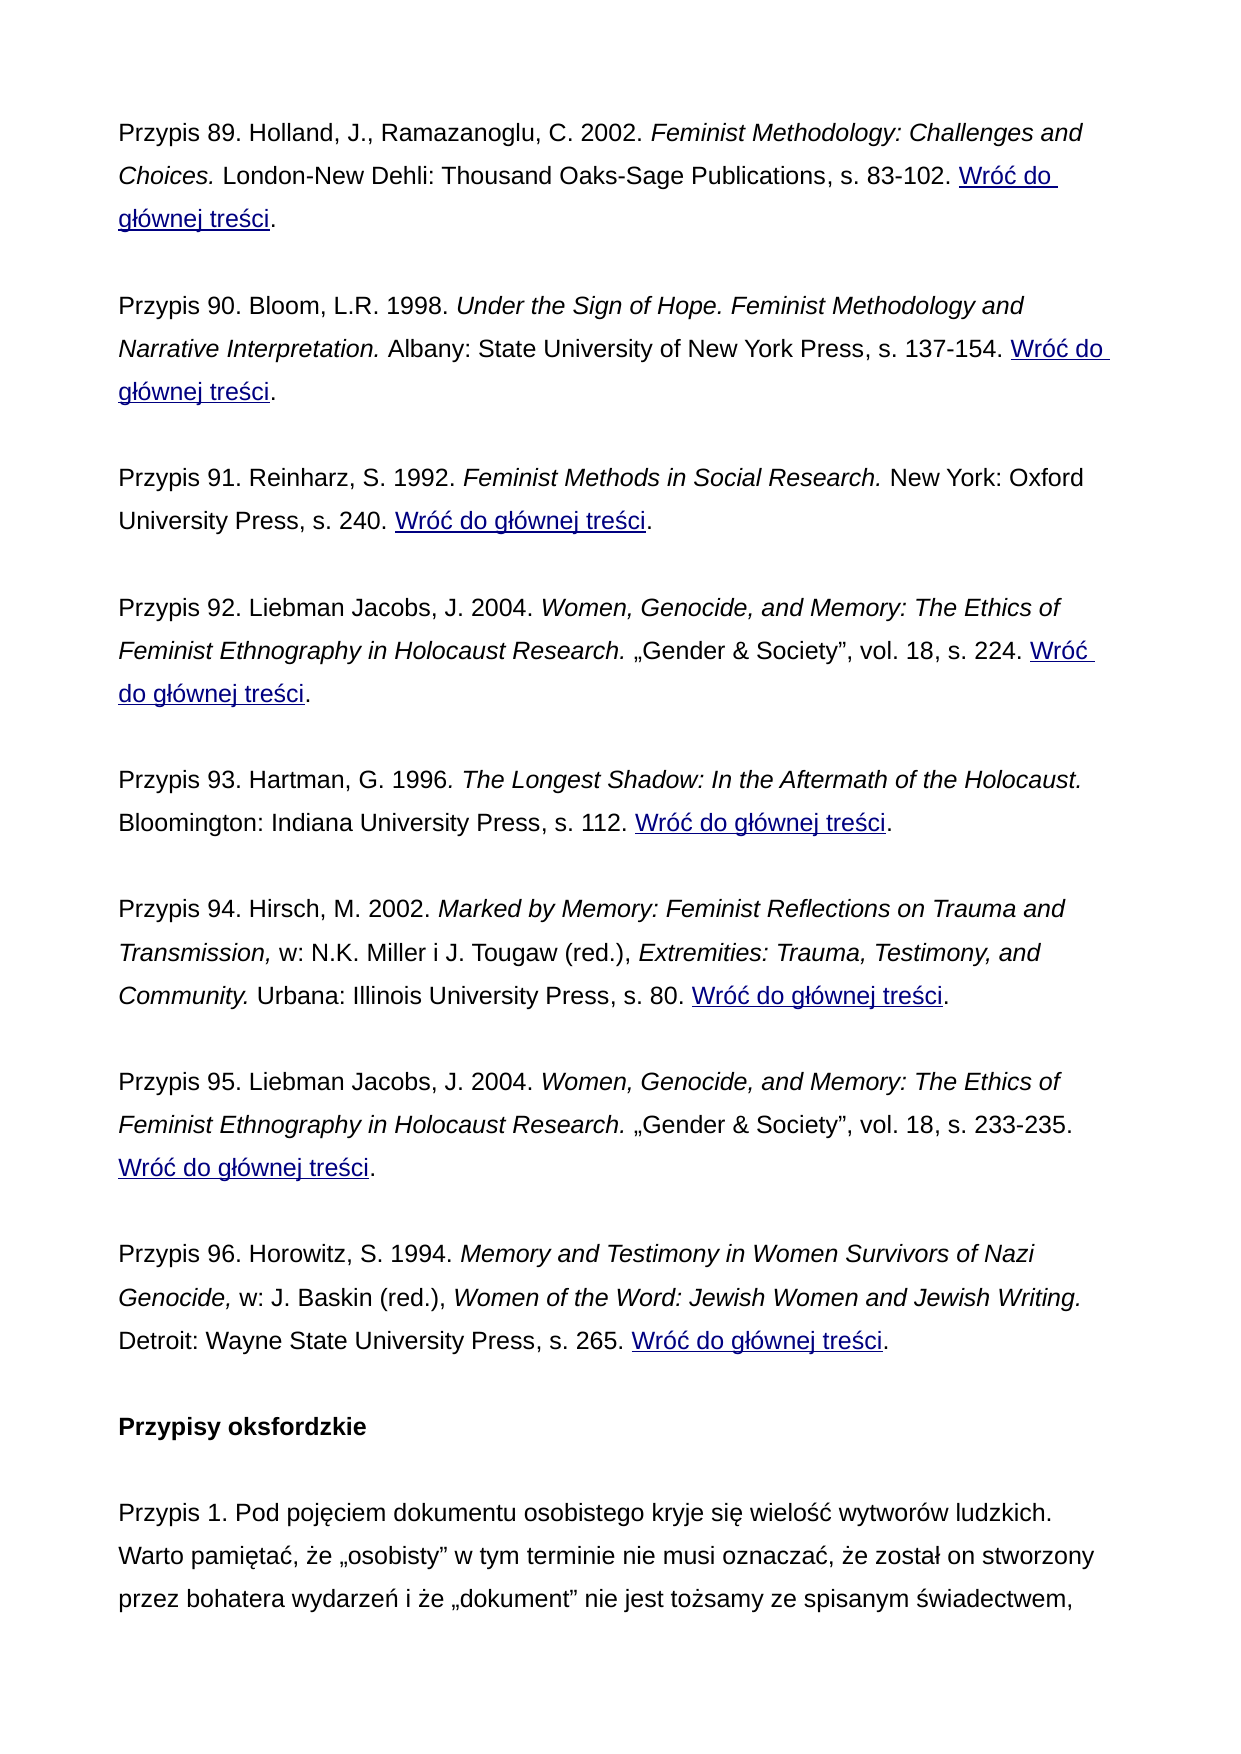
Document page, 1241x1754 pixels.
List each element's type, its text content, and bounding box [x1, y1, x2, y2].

subtitle Przypisy oksfordzkie [118, 1412, 1122, 1441]
text Przypis 90. Bloom, L.R. 1998. Under the Sign of Hope. Feminist Methodology and Narrative Interpretation. Albany: State University of New York Press, s. 137-154. Wróć do głównej treści. [118, 291, 1122, 406]
text Przypis 93. Hartman, G. 1996. The Longest Shadow: In the Aftermath of the Holocaust. Bloomington: Indiana University Press, s. 112. Wróć do głównej treści. [118, 765, 1122, 837]
text Przypis 1. Pod pojęciem dokumentu osobistego kryje się wielość wytworów ludzkich. Warto pamiętać, że „osobisty” w tym terminie nie musi oznaczać, że został on stworzony przez bohatera wydarzeń i że „dokument” nie jest tożsamy ze spisanym świadectwem, [118, 1498, 1122, 1613]
text Przypis 94. Hirsch, M. 2002. Marked by Memory: Feminist Reflections on Trauma and Transmission, w: N.K. Miller i J. Tougaw (red.), Extremities: Trauma, Testimony, and Community. Urbana: Illinois University Press, s. 80. Wróć do głównej treści. [118, 894, 1122, 1009]
text Przypis 89. Holland, J., Ramazanoglu, C. 2002. Feminist Methodology: Challenges and Choices. London-New Dehli: Thousand Oaks-Sage Publications, s. 83-102. Wróć do głównej treści. [118, 118, 1122, 233]
text Przypis 96. Horowitz, S. 1994. Memory and Testimony in Women Survivors of Nazi Genocide, w: J. Baskin (red.), Women of the Word: Jewish Women and Jewish Writing. Detroit: Wayne State University Press, s. 265. Wróć do głównej treści. [118, 1239, 1122, 1354]
text Przypis 95. Liebman Jacobs, J. 2004. Women, Genocide, and Memory: The Ethics of Feminist Ethnography in Holocaust Research. „Gender & Society”, vol. 18, s. 233-235. Wróć do głównej treści. [118, 1067, 1122, 1182]
text Przypis 92. Liebman Jacobs, J. 2004. Women, Genocide, and Memory: The Ethics of Feminist Ethnography in Holocaust Research. „Gender & Society”, vol. 18, s. 224. Wróć do głównej treści. [118, 592, 1122, 707]
text Przypis 91. Reinharz, S. 1992. Feminist Methods in Social Research. New York: Oxford University Press, s. 240. Wróć do głównej treści. [118, 463, 1122, 535]
